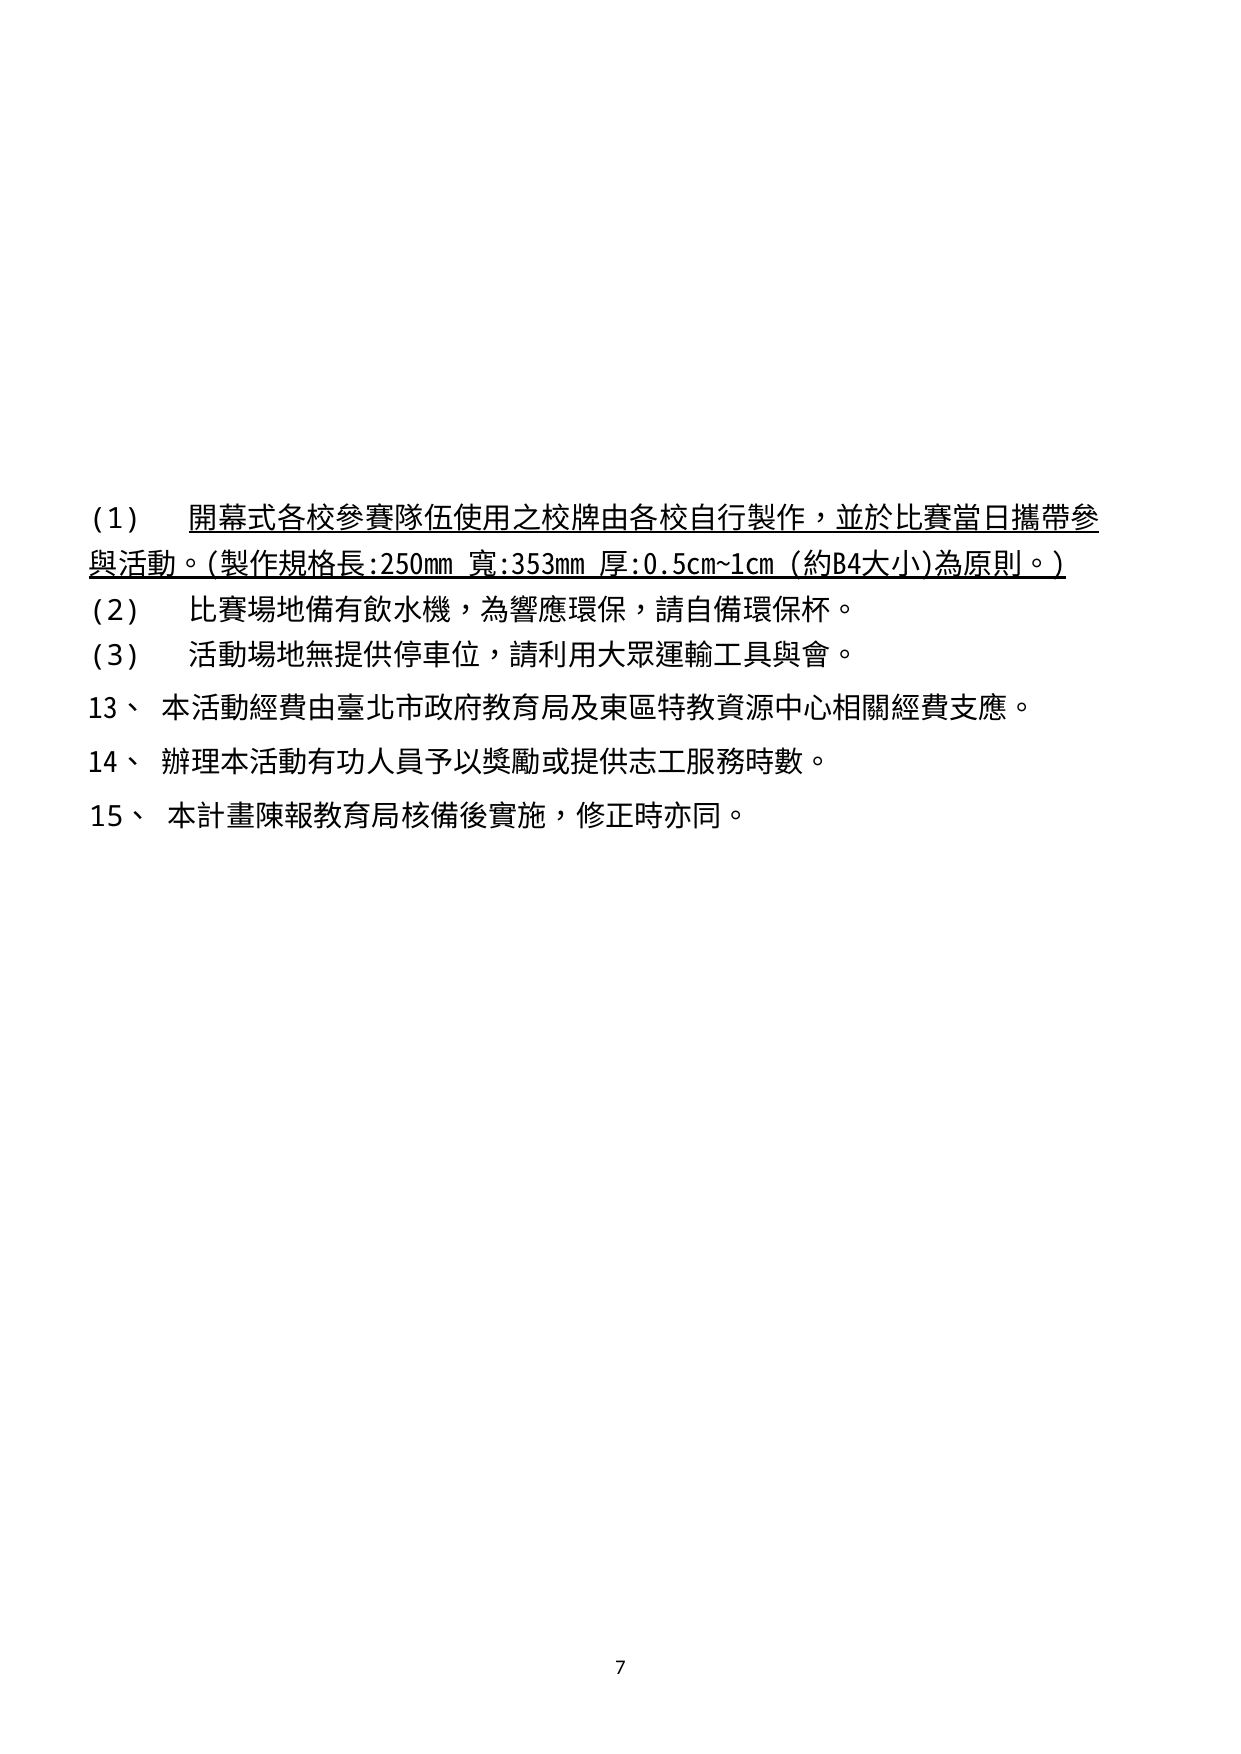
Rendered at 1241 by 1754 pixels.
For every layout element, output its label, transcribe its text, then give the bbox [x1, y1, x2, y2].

list 開幕式各校參賽隊伍使用之校牌由各校自行製作，並於比賽當日攜帶參與活動。(製作規格長:250mm 寬:353mm 厚:0.5cm~1cm (約B4大小)為原則。) [89, 492, 1102, 583]
list 比賽場地備有飲水機，為響應環保，請自備環保杯。 [89, 583, 1102, 629]
list 本計畫陳報教育局核備後實施，修正時亦同。 [89, 783, 1152, 837]
list 本活動經費由臺北市政府教育局及東區特教資源中心相關經費支應。 [89, 675, 1152, 729]
list 辦理本活動有功人員予以獎勵或提供志工服務時數。 [89, 729, 1152, 783]
list 活動場地無提供停車位，請利用大眾運輸工具與會。 [89, 629, 1102, 675]
